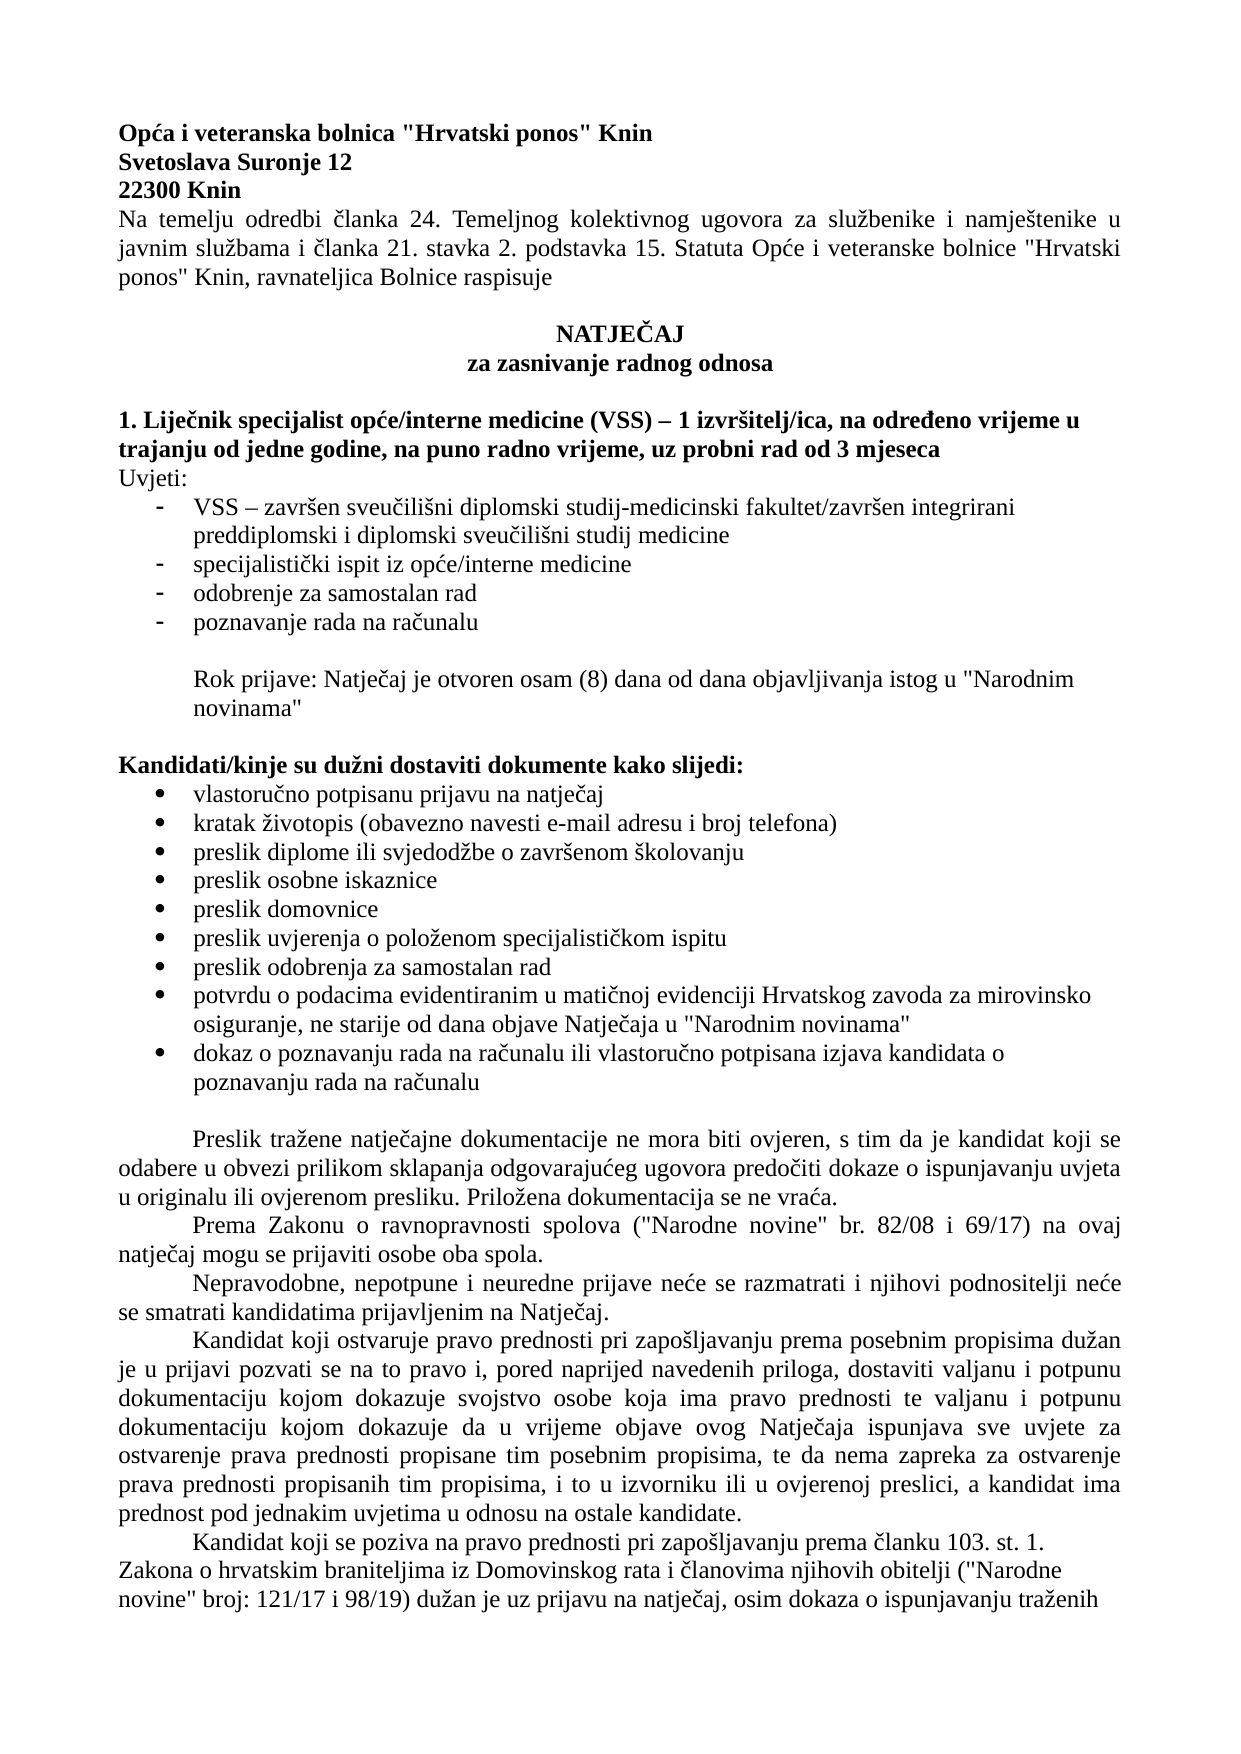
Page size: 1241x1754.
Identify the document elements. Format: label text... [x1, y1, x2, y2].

list specijalistički ispit iz opće/interne medicine [156, 549, 1122, 578]
text NATJEČAJ [118, 319, 1122, 348]
text Uvjeti: [118, 463, 1122, 492]
list dokaz o poznavanju rada na računalu ili vlastoručno potpisana izjava kandidata o poznavanju rada na računalu [156, 1038, 1122, 1096]
list kratak životopis (obavezno navesti e-mail adresu i broj telefona) [156, 808, 1122, 837]
list preslik osobne iskaznice [156, 866, 1122, 894]
list poznavanje rada na računalu [156, 607, 1122, 636]
text Na temelju odredbi članka 24. Temeljnog kolektivnog ugovora za službenike i namještenike u javnim službama i članka 21. stavka 2. podstavka 15. Statuta Opće i veteranske bolnice "Hrvatski ponos" Knin, ravnateljica Bolnice raspisuje [118, 204, 1122, 291]
text Svetoslava Suronje 12 [118, 147, 1122, 176]
text Kandidat koji se poziva na pravo prednosti pri zapošljavanju prema članku 103. st. 1. Zakona o hrvatskim braniteljima iz Domovinskog rata i članovima njihovih obitelji ("Narodne novine" broj: 121/17 i 98/19) dužan je uz prijavu na natječaj, osim dokaza o ispunjavanju traženih [118, 1527, 1122, 1613]
text Kandidati/kinje su dužni dostaviti dokumente kako slijedi: [118, 751, 1122, 779]
list potvrdu o podacima evidentiranim u matičnoj evidenciji Hrvatskog zavoda za mirovinsko osiguranje, ne starije od dana objave Natječaja u "Narodnim novinama" [156, 981, 1122, 1038]
text za zasnivanje radnog odnosa [118, 348, 1122, 377]
text Kandidat koji ostvaruje pravo prednosti pri zapošljavanju prema posebnim propisima dužan je u prijavi pozvati se na to pravo i, pored naprijed navedenih priloga, dostaviti valjanu i potpunu dokumentaciju kojom dokazuje svojstvo osobe koja ima pravo prednosti te valjanu i potpunu dokumentaciju kojom dokazuje da u vrijeme objave ovog Natječaja ispunjava sve uvjete za ostvarenje prava prednosti propisane tim posebnim propisima, te da nema zapreka za ostvarenje prava prednosti propisanih tim propisima, i to u izvorniku ili u ovjerenoj preslici, a kandidat ima prednost pod jednakim uvjetima u odnosu na ostale kandidate. [118, 1326, 1122, 1527]
text Nepravodobne, nepotpune i neuredne prijave neće se razmatrati i njihovi podnositelji neće se smatrati kandidatima prijavljenim na Natječaj. [118, 1268, 1122, 1326]
list vlastoručno potpisanu prijavu na natječaj [156, 779, 1122, 808]
list preslik odobrenja za samostalan rad [156, 952, 1122, 981]
text Opća i veteranska bolnica "Hrvatski ponos" Knin [118, 118, 1122, 147]
text Prema Zakonu o ravnopravnosti spolova ("Narodne novine" br. 82/08 i 69/17) na ovaj natječaj mogu se prijaviti osobe oba spola. [118, 1211, 1122, 1268]
list preslik diplome ili svjedodžbe o završenom školovanju [156, 837, 1122, 866]
list 1. Liječnik specijalist opće/interne medicine (VSS) – 1 izvršitelj/ica, na određeno vrijeme u trajanju od jedne godine, na puno radno vrijeme, uz probni rad od 3 mjeseca [83, 406, 1122, 463]
list Rok prijave: Natječaj je otvoren osam (8) dana od dana objavljivanja istog u "Narodnim novinama" [156, 664, 1122, 722]
text 22300 Knin [118, 176, 1122, 204]
list VSS – završen sveučilišni diplomski studij-medicinski fakultet/završen integrirani preddiplomski i diplomski sveučilišni studij medicine [156, 492, 1122, 549]
list odobrenje za samostalan rad [156, 578, 1122, 607]
text Preslik tražene natječajne dokumentacije ne mora biti ovjeren, s tim da je kandidat koji se odabere u obvezi prilikom sklapanja odgovarajućeg ugovora predočiti dokaze o ispunjavanju uvjeta u originalu ili ovjerenom presliku. Priložena dokumentacija se ne vraća. [118, 1124, 1122, 1211]
list preslik uvjerenja o položenom specijalističkom ispitu [156, 923, 1122, 952]
list preslik domovnice [156, 894, 1122, 923]
